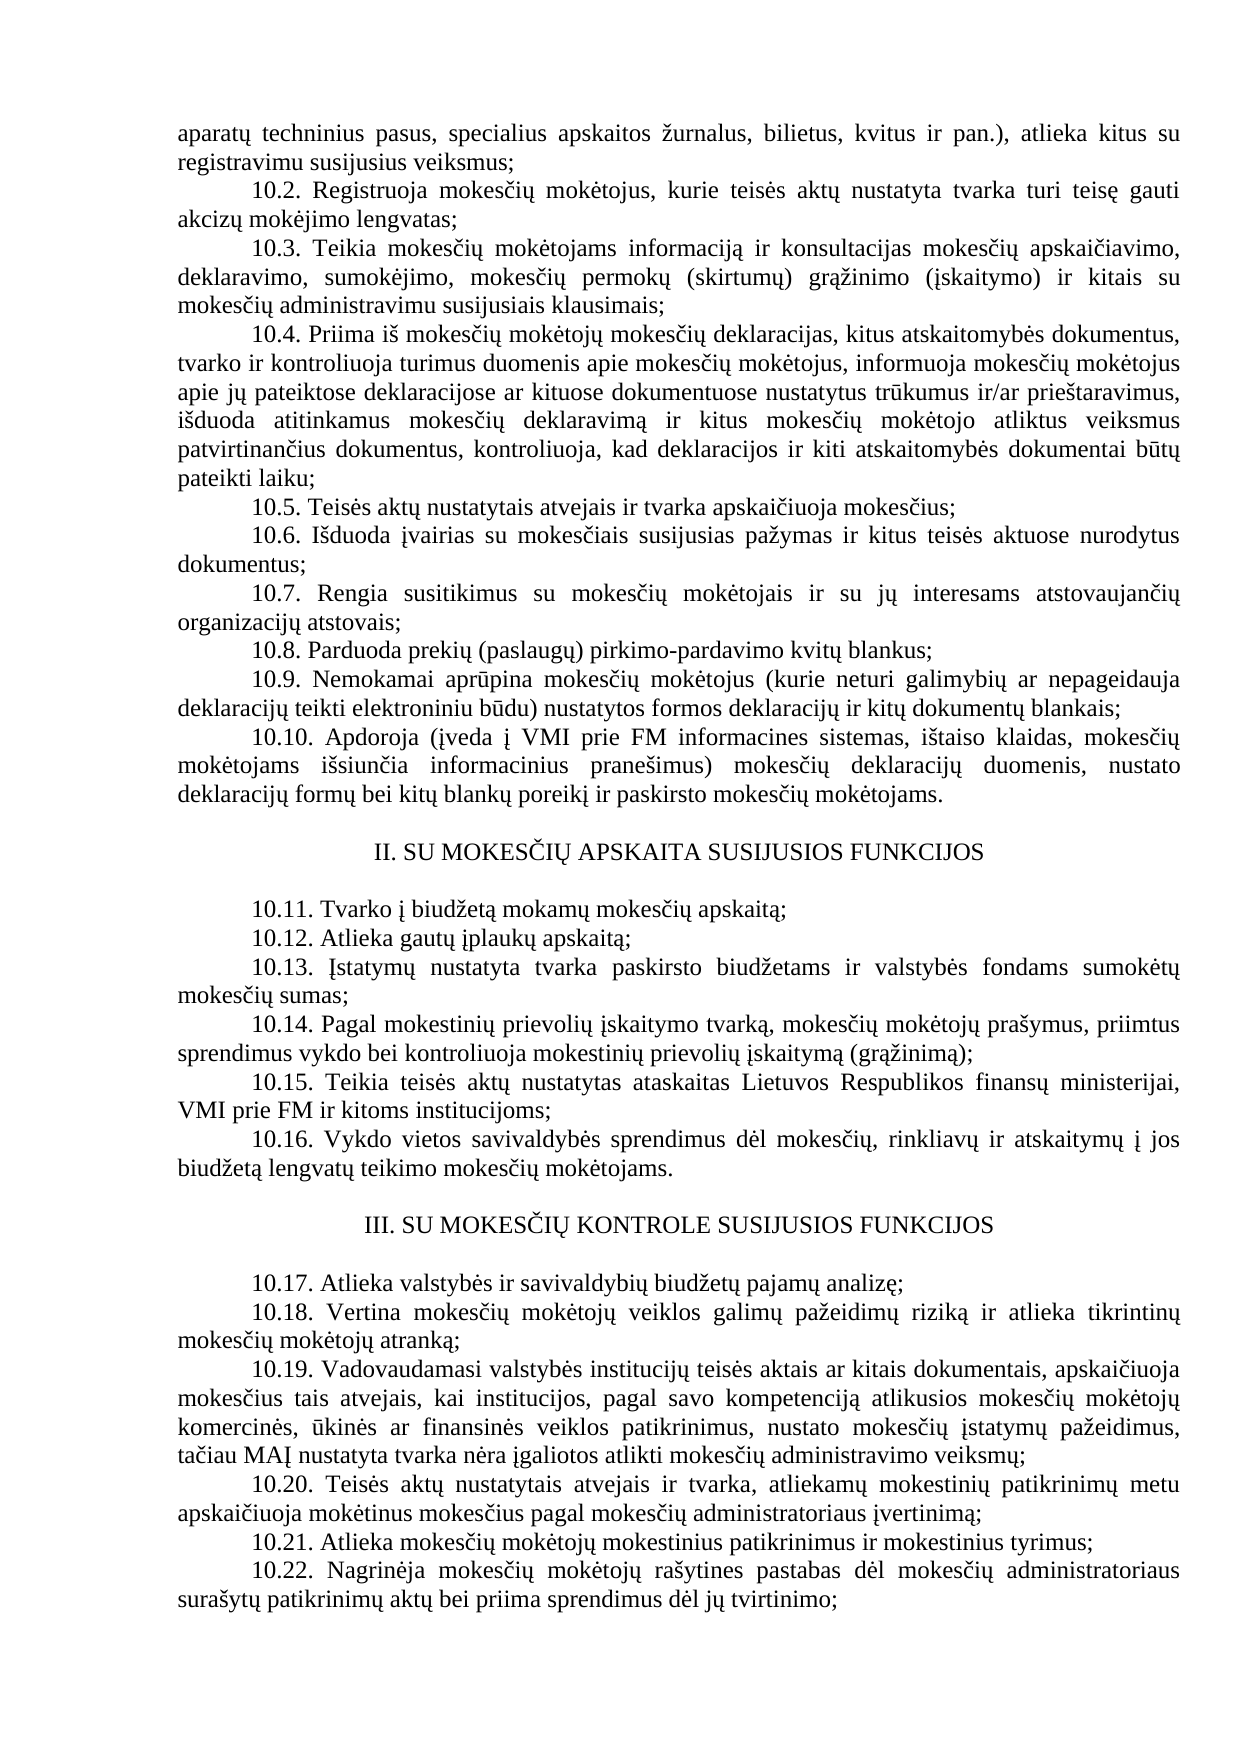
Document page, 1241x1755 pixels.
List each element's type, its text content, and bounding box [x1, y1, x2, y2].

text 10.20. Teisės aktų nustatytais atvejais ir tvarka, atliekamų mokestinių patikrinimų metu apskaičiuoja mokėtinus mokesčius pagal mokesčių administratoriaus įvertinimą; [177, 1469, 1181, 1527]
text 10.5. Teisės aktų nustatytais atvejais ir tvarka apskaičiuoja mokesčius; [177, 492, 1181, 521]
text 10.14. Pagal mokestinių prievolių įskaitymo tvarką, mokesčių mokėtojų prašymus, priimtus sprendimus vykdo bei kontroliuoja mokestinių prievolių įskaitymą (grąžinimą); [177, 1009, 1181, 1067]
text 10.22. Nagrinėja mokesčių mokėtojų rašytines pastabas dėl mokesčių administratoriaus surašytų patikrinimų aktų bei priima sprendimus dėl jų tvirtinimo; [177, 1556, 1181, 1613]
text 10.10. Apdoroja (įveda į VMI prie FM informacines sistemas, ištaiso klaidas, mokesčių mokėtojams išsiunčia informacinius pranešimus) mokesčių deklaracijų duomenis, nustato deklaracijų formų bei kitų blankų poreikį ir paskirsto mokesčių mokėtojams. [177, 722, 1181, 808]
text 10.16. Vykdo vietos savivaldybės sprendimus dėl mokesčių, rinkliavų ir atskaitymų į jos biudžetą lengvatų teikimo mokesčių mokėtojams. [177, 1124, 1181, 1182]
text 10.18. Vertina mokesčių mokėtojų veiklos galimų pažeidimų riziką ir atlieka tikrintinų mokesčių mokėtojų atranką; [177, 1297, 1181, 1354]
text 10.21. Atlieka mokesčių mokėtojų mokestinius patikrinimus ir mokestinius tyrimus; [177, 1527, 1181, 1556]
text 10.13. Įstatymų nustatyta tvarka paskirsto biudžetams ir valstybės fondams sumokėtų mokesčių sumas; [177, 952, 1181, 1009]
text 10.6. Išduoda įvairias su mokesčiais susijusias pažymas ir kitus teisės aktuose nurodytus dokumentus; [177, 521, 1181, 578]
text 10.9. Nemokamai aprūpina mokesčių mokėtojus (kurie neturi galimybių ar nepageidauja deklaracijų teikti elektroniniu būdu) nustatytos formos deklaracijų ir kitų dokumentų blankais; [177, 664, 1181, 722]
text aparatų techninius pasus, specialius apskaitos žurnalus, bilietus, kvitus ir pan.), atlieka kitus su registravimu susijusius veiksmus; [177, 118, 1181, 176]
text 10.2. Registruoja mokesčių mokėtojus, kurie teisės aktų nustatyta tvarka turi teisę gauti akcizų mokėjimo lengvatas; [177, 176, 1181, 233]
text 10.11. Tvarko į biudžetą mokamų mokesčių apskaitą; [177, 894, 1181, 923]
text 10.17. Atlieka valstybės ir savivaldybių biudžetų pajamų analizę; [177, 1268, 1181, 1297]
text 10.12. Atlieka gautų įplaukų apskaitą; [177, 923, 1181, 952]
text 10.4. Priima iš mokesčių mokėtojų mokesčių deklaracijas, kitus atskaitomybės dokumentus, tvarko ir kontroliuoja turimus duomenis apie mokesčių mokėtojus, informuoja mokesčių mokėtojus apie jų pateiktose deklaracijose ar kituose dokumentuose nustatytus trūkumus ir/ar prieštaravimus, išduoda atitinkamus mokesčių deklaravimą ir kitus mokesčių mokėtojo atliktus veiksmus patvirtinančius dokumentus, kontroliuoja, kad deklaracijos ir kiti atskaitomybės dokumentai būtų pateikti laiku; [177, 319, 1181, 492]
text III. SU MOKESČIŲ KONTROLE SUSIJUSIoS FUNKCIJoS [177, 1211, 1181, 1239]
text 10.19. Vadovaudamasi valstybės institucijų teisės aktais ar kitais dokumentais, apskaičiuoja mokesčius tais atvejais, kai institucijos, pagal savo kompetenciją atlikusios mokesčių mokėtojų komercinės, ūkinės ar finansinės veiklos patikrinimus, nustato mokesčių įstatymų pažeidimus, tačiau MAĮ nustatyta tvarka nėra įgaliotos atlikti mokesčių administravimo veiksmų; [177, 1354, 1181, 1469]
text 10.7. Rengia susitikimus su mokesčių mokėtojais ir su jų interesams atstovaujančių organizacijų atstovais; [177, 578, 1181, 636]
text II. SU MOKESčių apskaita SUSIJUSIoS FUNKCIJoS [177, 837, 1181, 866]
text 10.8. Parduoda prekių (paslaugų) pirkimo-pardavimo kvitų blankus; [177, 636, 1181, 664]
text 10.3. Teikia mokesčių mokėtojams informaciją ir konsultacijas mokesčių apskaičiavimo, deklaravimo, sumokėjimo, mokesčių permokų (skirtumų) grąžinimo (įskaitymo) ir kitais su mokesčių administravimu susijusiais klausimais; [177, 233, 1181, 319]
text 10.15. Teikia teisės aktų nustatytas ataskaitas Lietuvos Respublikos finansų ministerijai, VMI prie FM ir kitoms institucijoms; [177, 1067, 1181, 1124]
